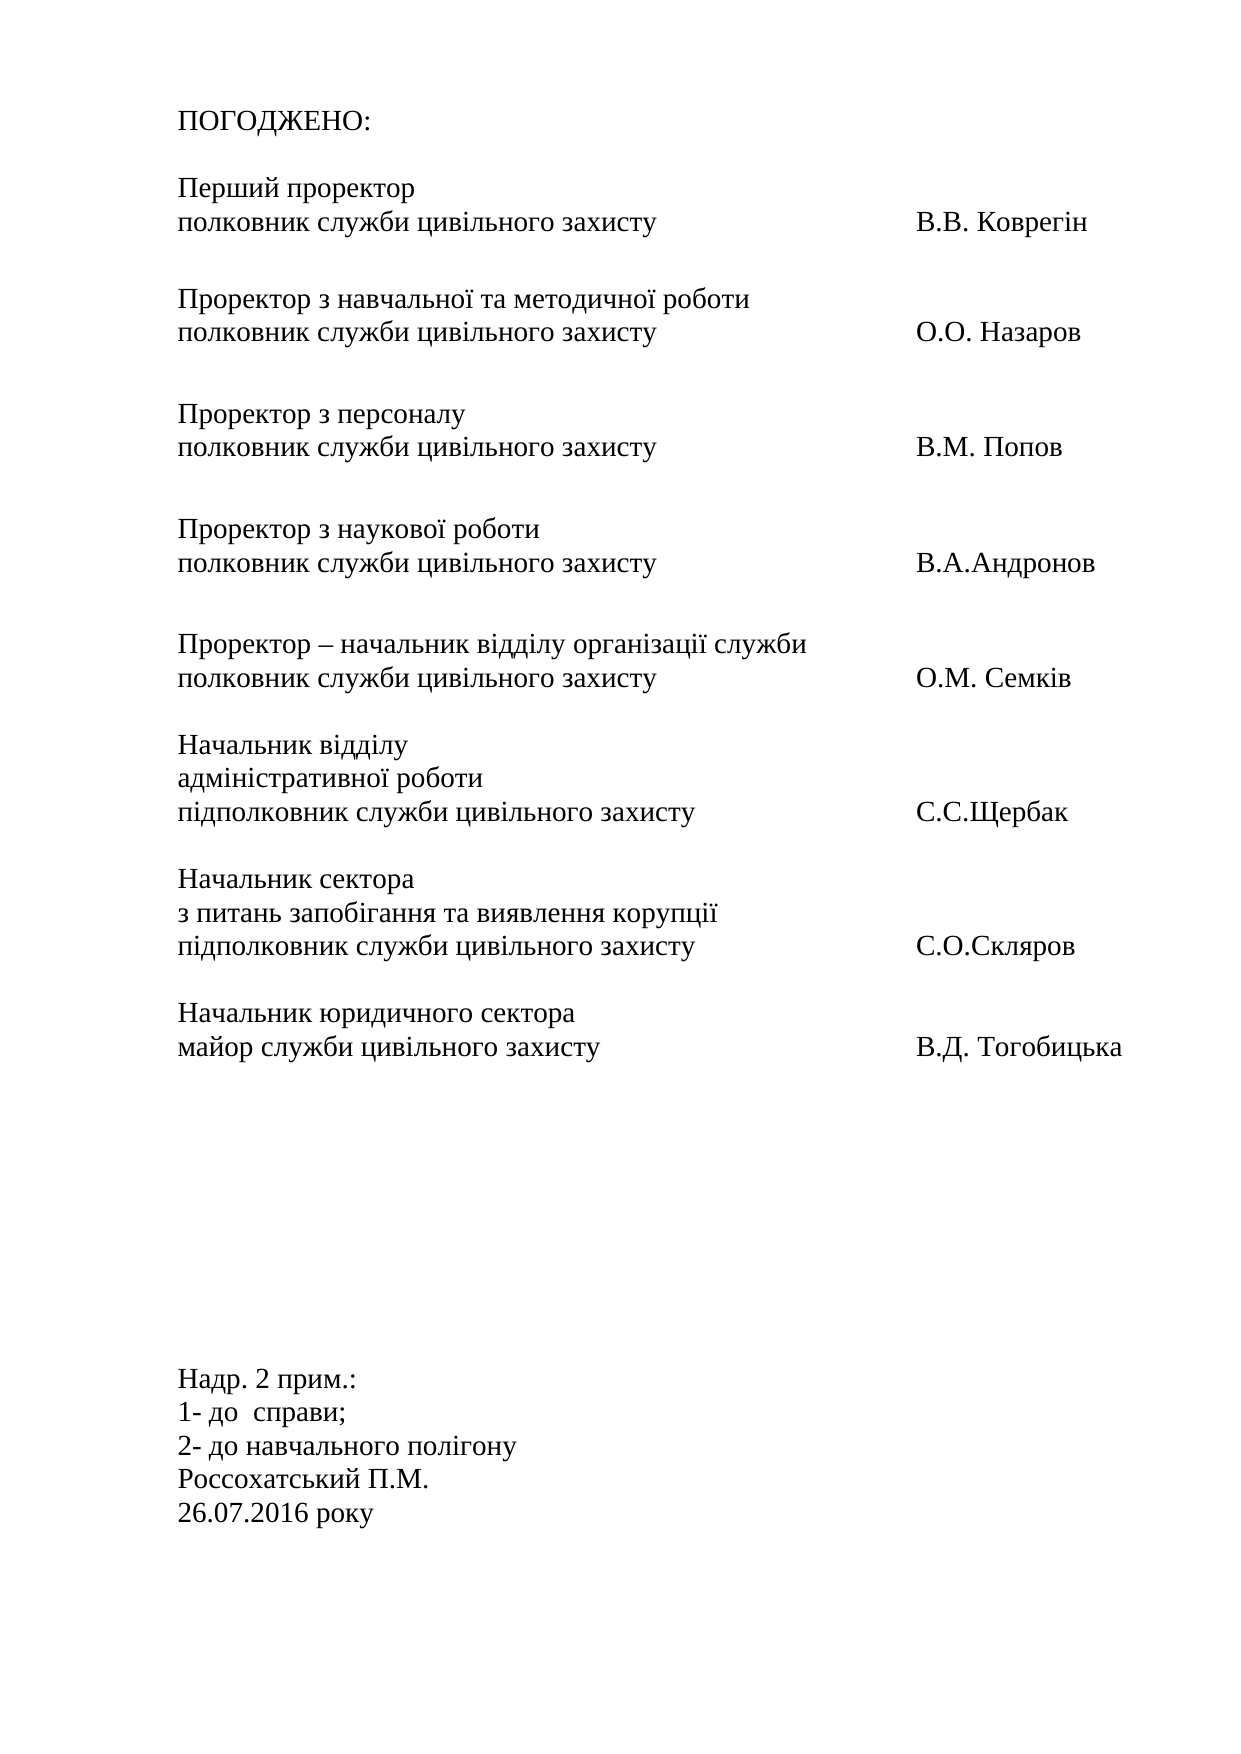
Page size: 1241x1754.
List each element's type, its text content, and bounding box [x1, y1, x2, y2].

text підполковник служби цивільного захисту С.С.Щербак [177, 794, 1152, 828]
text майор служби цивільного захисту В.Д. Тогобицька [177, 1029, 1152, 1062]
text 26.07.2016 року [177, 1495, 1152, 1528]
text полковник служби цивільного захисту В.А.Андронов [177, 545, 1152, 578]
text з питань запобігання та виявлення корупції [177, 895, 1152, 928]
text Надр. 2 прим.: [177, 1361, 1152, 1394]
text Россохатський П.М. [177, 1461, 1152, 1495]
text Проректор з наукової роботи [177, 511, 1152, 545]
text Начальник відділу [177, 727, 1152, 761]
text полковник служби цивільного захисту В.В. Коврегін [177, 204, 1152, 238]
text полковник служби цивільного захисту В.М. Попов [177, 429, 1152, 463]
text Перший проректор [177, 171, 1152, 204]
text 2- до навчального полігону [177, 1428, 1152, 1461]
text полковник служби цивільного захисту О.О. Назаров [177, 314, 1152, 348]
text підполковник служби цивільного захисту С.О.Скляров [177, 928, 1152, 962]
text Начальник сектора [177, 861, 1152, 895]
text полковник служби цивільного захисту О.М. Семків [177, 660, 1152, 693]
text Проректор з персоналу [177, 396, 1152, 429]
text ПОГОДЖЕНО: [177, 103, 1152, 137]
text Начальник юридичного сектора [177, 995, 1152, 1029]
text адміністративної роботи [177, 761, 1152, 794]
text Проректор – начальник відділу організації служби [177, 626, 1152, 660]
text 1- до справи; [177, 1394, 1152, 1428]
text Проректор з навчальної та методичної роботи [177, 281, 1152, 314]
